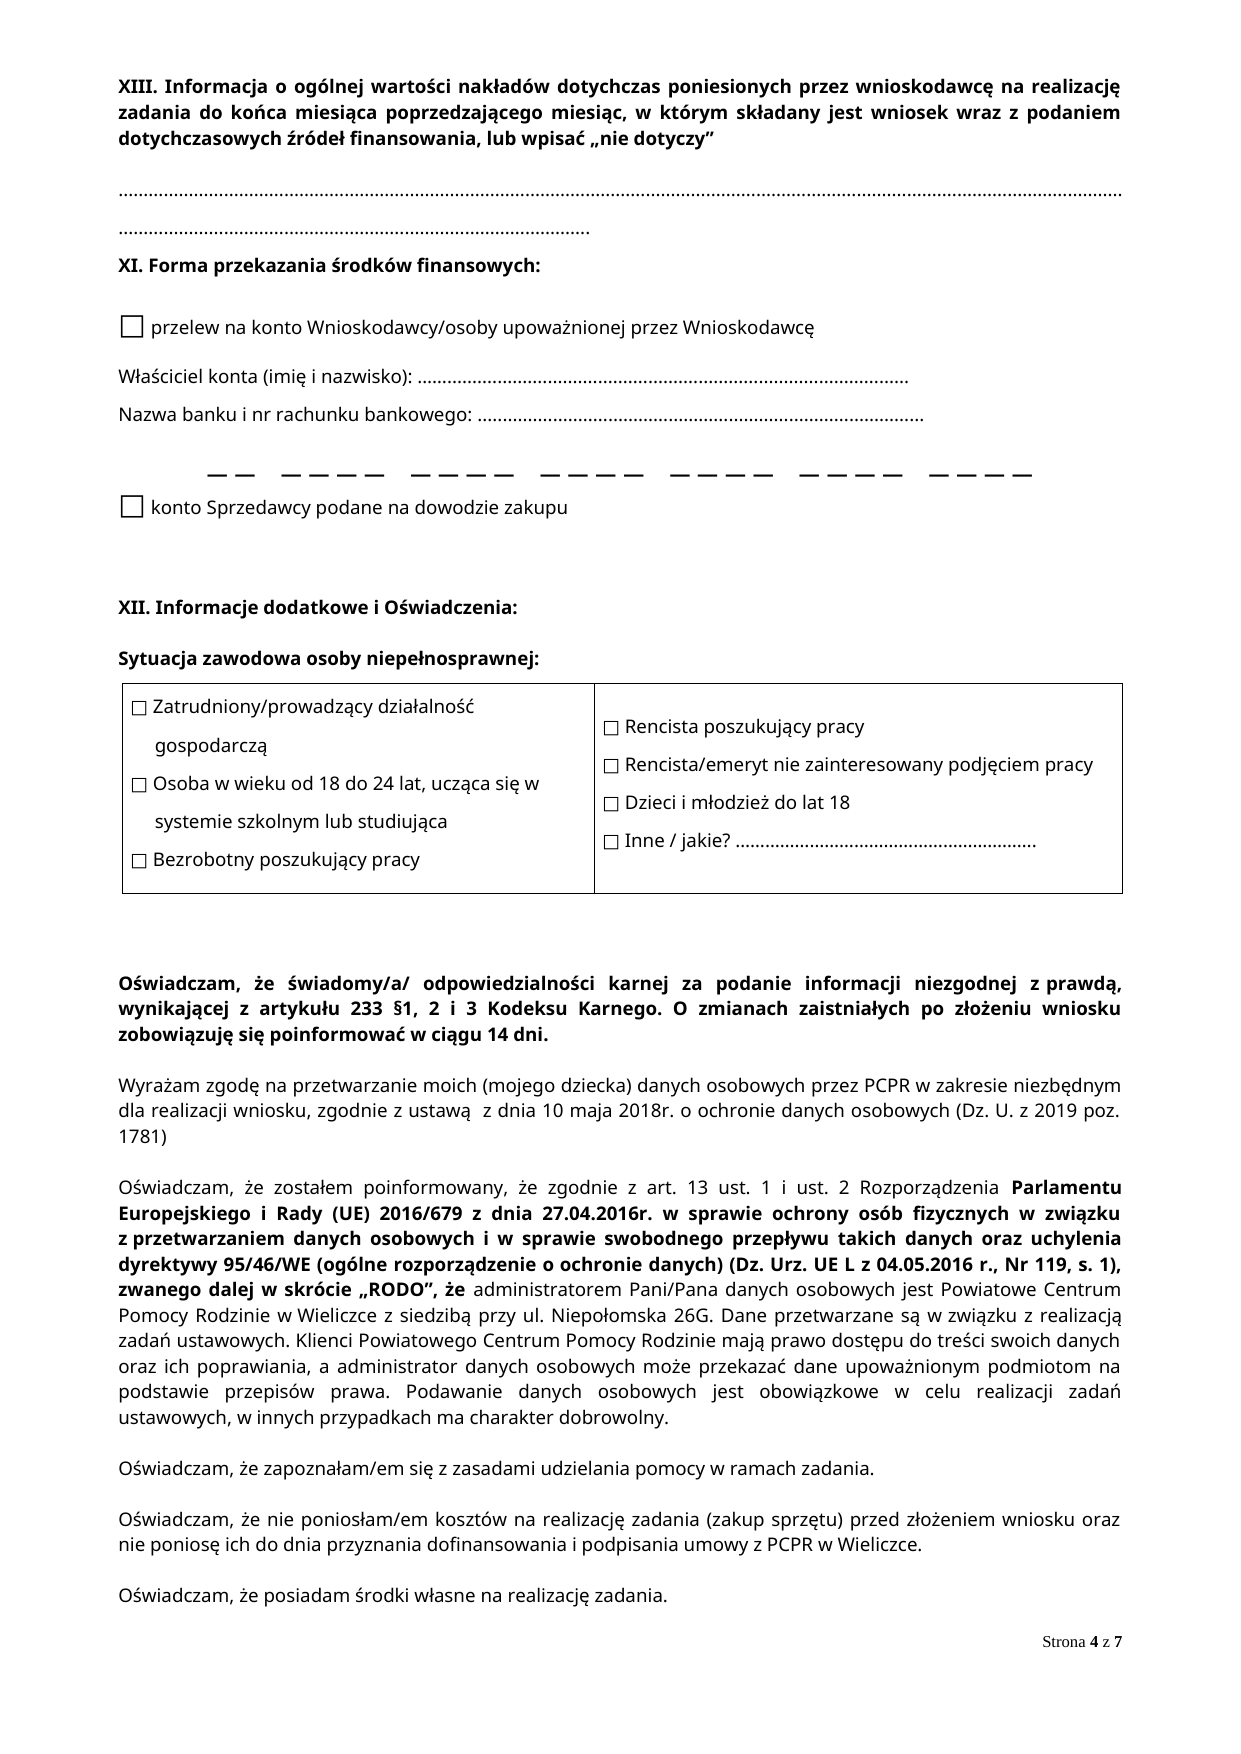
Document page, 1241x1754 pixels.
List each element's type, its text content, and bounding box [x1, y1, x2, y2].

text XI. Forma przekazania środków finansowych: [118, 252, 1122, 278]
text Nazwa banku i nr rachunku bankowego: ......................................................................................... [118, 401, 1122, 427]
text XIII. Informacja o ogólnej wartości nakładów dotychczas poniesionych przez wnioskodawcę na realizację zadania do końca miesiąca poprzedzającego miesiąc, w którym składany jest wniosek wraz z podaniem dotychczasowych źródeł finansowania, lub wpisać „nie dotyczy” [118, 74, 1122, 150]
text Oświadczam, że nie poniosłam/em kosztów na realizację zadania (zakup sprzętu) przed złożeniem wniosku oraz nie poniosę ich do dnia przyznania dofinansowania i podpisania umowy z PCPR w Wieliczce. [118, 1506, 1122, 1557]
text Wyrażam zgodę na przetwarzanie moich (mojego dziecka) danych osobowych przez PCPR w zakresie niezbędnym dla realizacji wniosku, zgodnie z ustawą z dnia 10 maja 2018r. o ochronie danych osobowych (Dz. U. z 2019 poz. 1781) [118, 1072, 1122, 1149]
text Właściciel konta (imię i nazwisko): ……............................................................................................ [118, 363, 1122, 388]
table_header □ Zatrudniony/prowadzący działalność gospodarczą □ Osoba w wieku od 18 do 24 lat, ucząca się w systemie szkolnym lub studiująca □ Bezrobotny poszukujący pracy [123, 684, 594, 893]
text Oświadczam, że posiadam środki własne na realizację zadania. [118, 1583, 1122, 1608]
table_header □ Rencista poszukujący pracy □ Rencista/emeryt nie zainteresowany podjęciem pracy □ Dzieci i młodzież do lat 18 □ Inne / jakie? ……………………………………………………. [595, 684, 1122, 893]
text ...................................................................................................................................................................................................................................................................................................... [118, 176, 1122, 240]
text Sytuacja zawodowa osoby niepełnosprawnej: [118, 645, 1122, 671]
text _ _ _ _ _ _ _ _ _ _ _ _ _ _ _ _ _ _ _ _ _ _ _ _ _ _ [118, 439, 1122, 478]
text □ konto Sprzedawcy podane na dowodzie zakupu [118, 483, 1122, 523]
text Oświadczam, że zostałem poinformowany, że zgodnie z art. 13 ust. 1 i ust. 2 Rozporządzenia Parlamentu Europejskiego i Rady (UE) 2016/679 z dnia 27.04.2016r. w sprawie ochrony osób fizycznych w związku z przetwarzaniem danych osobowych i w sprawie swobodnego przepływu takich danych oraz uchylenia dyrektywy 95/46/WE (ogólne rozporządzenie o ochronie danych) (Dz. Urz. UE L z 04.05.2016 r., Nr 119, s. 1), zwanego dalej w skrócie „RODO”, że administratorem Pani/Pana danych osobowych jest Powiatowe Centrum Pomocy Rodzinie w Wieliczce z siedzibą przy ul. Niepołomska 26G. Dane przetwarzane są w związku z realizacją zadań ustawowych. Klienci Powiatowego Centrum Pomocy Rodzinie mają prawo dostępu do treści swoich danych oraz ich poprawiania, a administrator danych osobowych może przekazać dane upoważnionym podmiotom na podstawie przepisów prawa. Podawanie danych osobowych jest obowiązkowe w celu realizacji zadań ustawowych, w innych przypadkach ma charakter dobrowolny. [118, 1174, 1122, 1429]
text XII. Informacje dodatkowe i Oświadczenia: [118, 594, 1122, 619]
text Oświadczam, że zapoznałam/em się z zasadami udzielania pomocy w ramach zadania. [118, 1455, 1122, 1481]
text Oświadczam, że świadomy/a/ odpowiedzialności karnej za podanie informacji niezgodnej z prawdą, wynikającej z artykułu 233 §1, 2 i 3 Kodeksu Karnego. O zmianach zaistniałych po złożeniu wniosku zobowiązuję się poinformować w ciągu 14 dni. [118, 970, 1122, 1047]
text □ przelew na konto Wnioskodawcy/osoby upoważnionej przez Wnioskodawcę [118, 303, 1122, 343]
